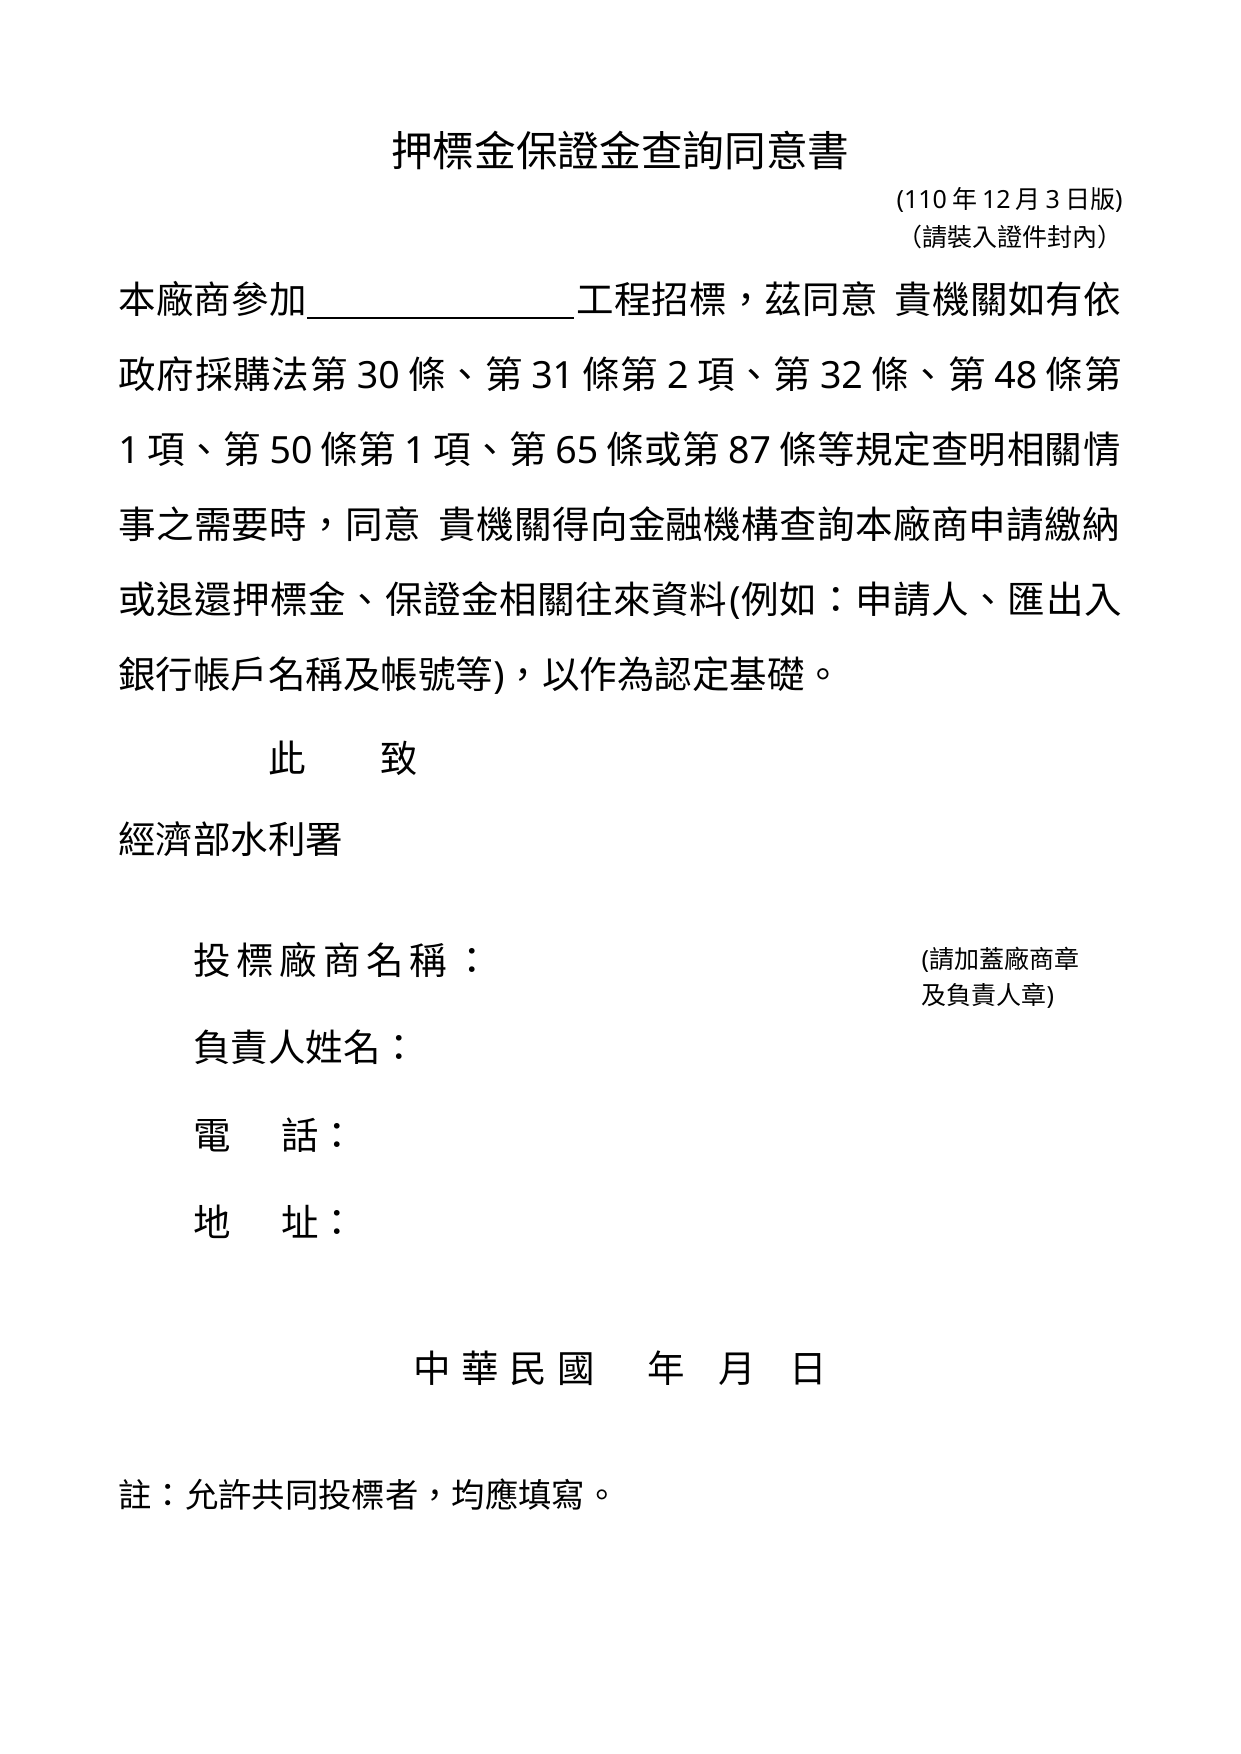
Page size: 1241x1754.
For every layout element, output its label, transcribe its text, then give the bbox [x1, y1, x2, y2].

text 中華民國 年 月 日 [118, 1339, 1122, 1393]
text (請加蓋廠商章及負責人章) [921, 939, 1096, 1012]
text 地 址： [118, 1177, 1122, 1252]
text (110年12月3日版) [118, 178, 1122, 216]
text 此 致 [118, 728, 1122, 783]
text 負責人姓名： [118, 1002, 1122, 1077]
text 押標金保證金查詢同意書 [118, 118, 1122, 178]
text （請裝入證件封內） [118, 216, 1122, 253]
text 註：允許共同投標者，均應填寫。 [118, 1468, 1122, 1517]
text 投標廠商名稱： [118, 914, 1122, 989]
text 本廠商參加 工程招標，茲同意 貴機關如有依政府採購法第30條、第31條第2項、第32條、第48條第1項、第50條第1項、第65條或第87條等規定查明相關情事之需要時，同意 貴機關得向金融機構查詢本廠商申請繳納或退還押標金、保證金相關往來資料(例如：申請人、匯出入銀行帳戶名稱及帳號等)，以作為認定基礎。 [118, 253, 1122, 703]
text 電 話： [118, 1089, 1122, 1164]
text 經濟部水利署 [118, 810, 1122, 864]
